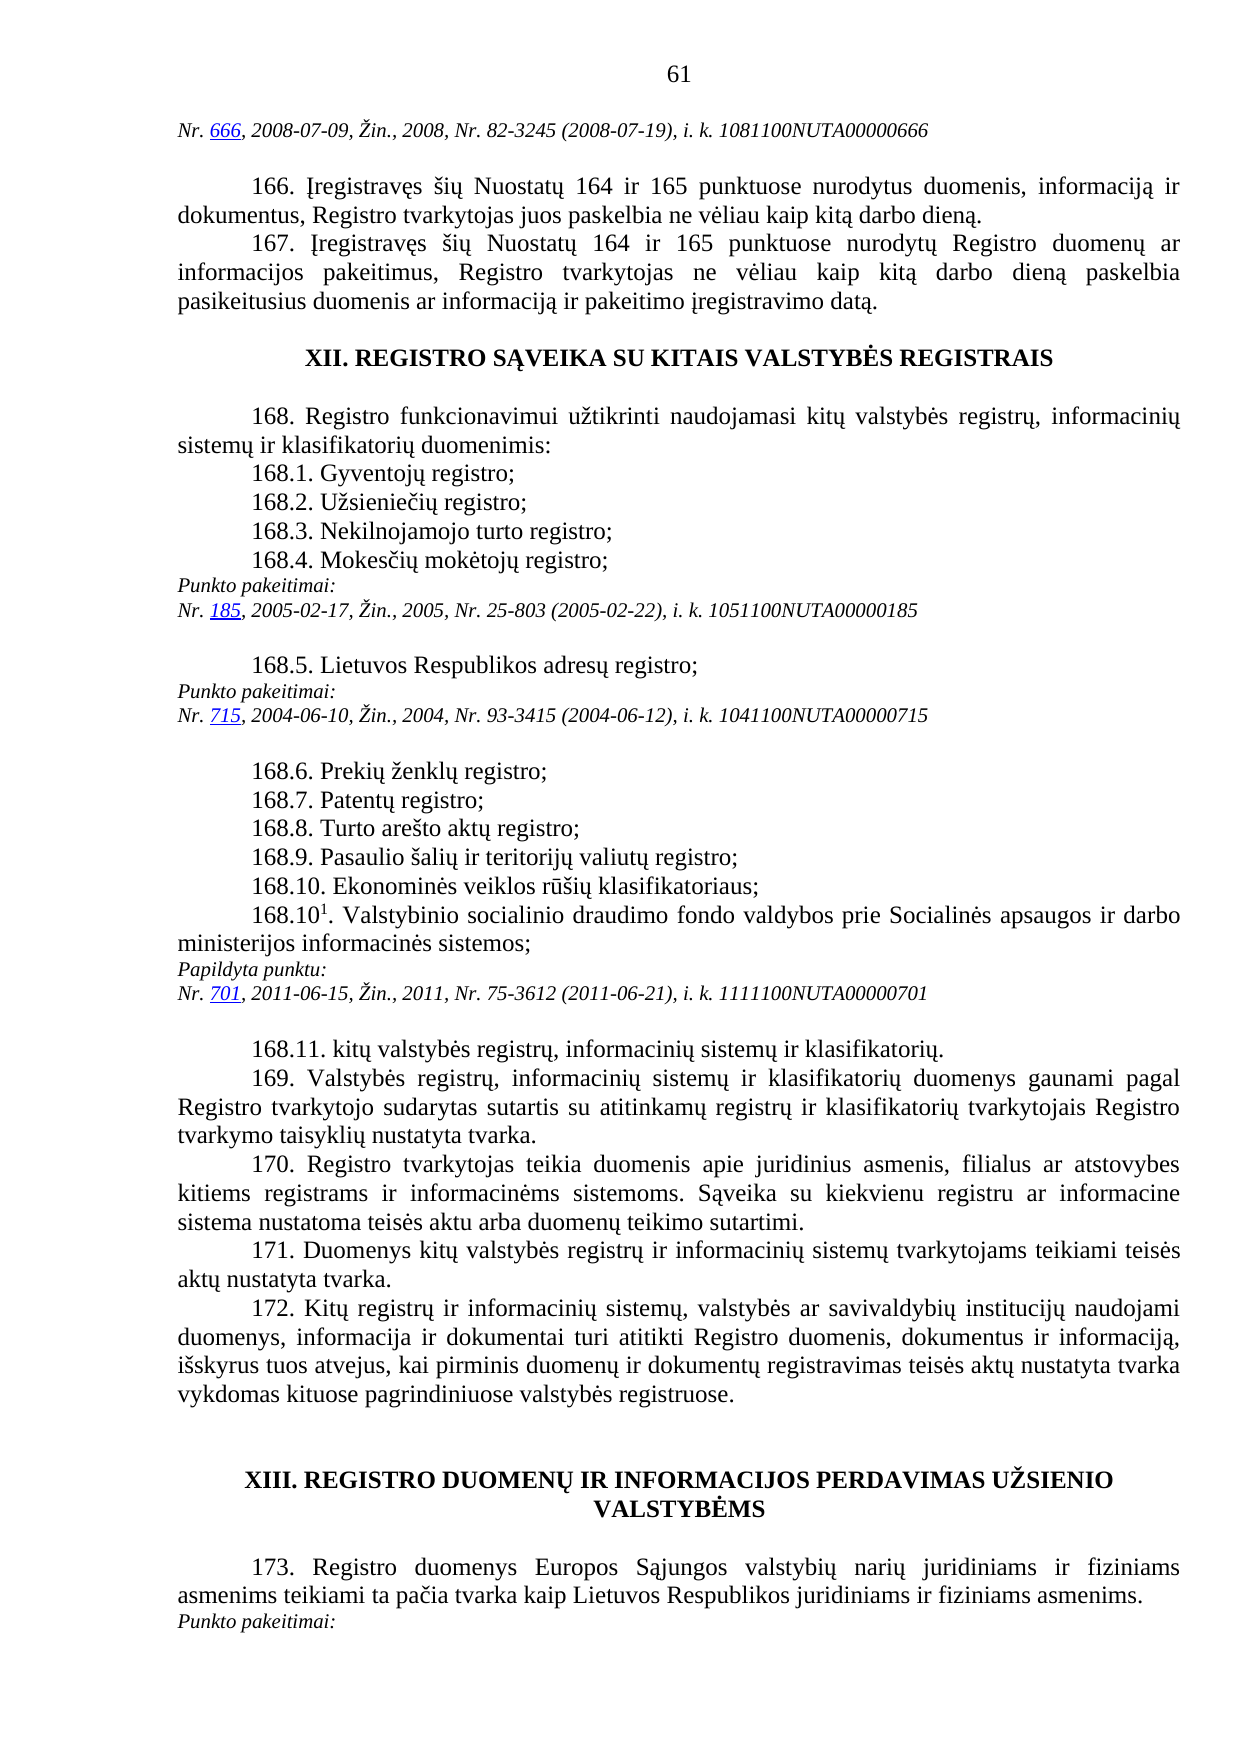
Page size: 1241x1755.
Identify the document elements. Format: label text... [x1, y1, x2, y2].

text 168.3. Nekilnojamojo turto registro; [177, 516, 1181, 545]
text 168.6. Prekių ženklų registro; [177, 756, 1181, 785]
text 173. Registro duomenys Europos Sąjungos valstybių narių juridiniams ir fiziniams asmenims teikiami ta pačia tvarka kaip Lietuvos Respublikos juridiniams ir fiziniams asmenims. [177, 1552, 1181, 1609]
text Punkto pakeitimai: [177, 1609, 1181, 1633]
text 168.8. Turto arešto aktų registro; [177, 813, 1181, 842]
text 166. Įregistravęs šių Nuostatų 164 ir 165 punktuose nurodytus duomenis, informaciją ir dokumentus, Registro tvarkytojas juos paskelbia ne vėliau kaip kitą darbo dieną. [177, 171, 1181, 228]
text 171. Duomenys kitų valstybės registrų ir informacinių sistemų tvarkytojams teikiami teisės aktų nustatyta tvarka. [177, 1235, 1181, 1293]
text 168.9. Pasaulio šalių ir teritorijų valiutų registro; [177, 842, 1181, 871]
text XIII. REGISTRO DUOMENŲ IR INFORMACIJOS PERDAVIMAS UŽSIENIO [177, 1465, 1181, 1494]
text Punkto pakeitimai: [177, 679, 1181, 703]
text 168.4. Mokesčių mokėtojų registro; [177, 545, 1181, 573]
text XII. REGISTRO SĄVEIKA SU KITAIS VALSTYBĖS REGISTRAIS [177, 343, 1181, 372]
text Punkto pakeitimai: [177, 573, 1181, 597]
text 168.11. kitų valstybės registrų, informacinių sistemų ir klasifikatorių. [177, 1034, 1181, 1063]
text 168. Registro funkcionavimui užtikrinti naudojamasi kitų valstybės registrų, informacinių sistemų ir klasifikatorių duomenimis: [177, 401, 1181, 458]
text 168.101. Valstybinio socialinio draudimo fondo valdybos prie Socialinės apsaugos ir darbo ministerijos informacinės sistemos; [177, 900, 1181, 957]
text 167. Įregistravęs šių Nuostatų 164 ir 165 punktuose nurodytų Registro duomenų ar informacijos pakeitimus, Registro tvarkytojas ne vėliau kaip kitą darbo dieną paskelbia pasikeitusius duomenis ar informaciją ir pakeitimo įregistravimo datą. [177, 228, 1181, 315]
text 168.7. Patentų registro; [177, 785, 1181, 813]
text 172. Kitų registrų ir informacinių sistemų, valstybės ar savivaldybių institucijų naudojami duomenys, informacija ir dokumentai turi atitikti Registro duomenis, dokumentus ir informaciją, išskyrus tuos atvejus, kai pirminis duomenų ir dokumentų registravimas teisės aktų nustatyta tvarka vykdomas kituose pagrindiniuose valstybės registruose. [177, 1293, 1181, 1408]
text 168.2. Užsieniečių registro; [177, 487, 1181, 516]
text 170. Registro tvarkytojas teikia duomenis apie juridinius asmenis, filialus ar atstovybes kitiems registrams ir informacinėms sistemoms. Sąveika su kiekvienu registru ar informacine sistema nustatoma teisės aktu arba duomenų teikimo sutartimi. [177, 1149, 1181, 1235]
text 169. Valstybės registrų, informacinių sistemų ir klasifikatorių duomenys gaunami pagal Registro tvarkytojo sudarytas sutartis su atitinkamų registrų ir klasifikatorių tvarkytojais Registro tvarkymo taisyklių nustatyta tvarka. [177, 1063, 1181, 1149]
text Nr. 666, 2008-07-09, Žin., 2008, Nr. 82-3245 (2008-07-19), i. k. 1081100NUTA00000666 [177, 118, 1181, 142]
text Nr. 715, 2004-06-10, Žin., 2004, Nr. 93-3415 (2004-06-12), i. k. 1041100NUTA00000715 [177, 703, 1181, 727]
text Papildyta punktu: [177, 957, 1181, 981]
text 168.5. Lietuvos Respublikos adresų registro; [177, 650, 1181, 679]
text 168.1. Gyventojų registro; [177, 458, 1181, 487]
text VALSTYBĖMS [177, 1494, 1181, 1523]
text Nr. 185, 2005-02-17, Žin., 2005, Nr. 25-803 (2005-02-22), i. k. 1051100NUTA00000185 [177, 597, 1181, 622]
text 168.10. Ekonominės veiklos rūšių klasifikatoriaus; [177, 871, 1181, 900]
text Nr. 701, 2011-06-15, Žin., 2011, Nr. 75-3612 (2011-06-21), i. k. 1111100NUTA00000701 [177, 981, 1181, 1005]
